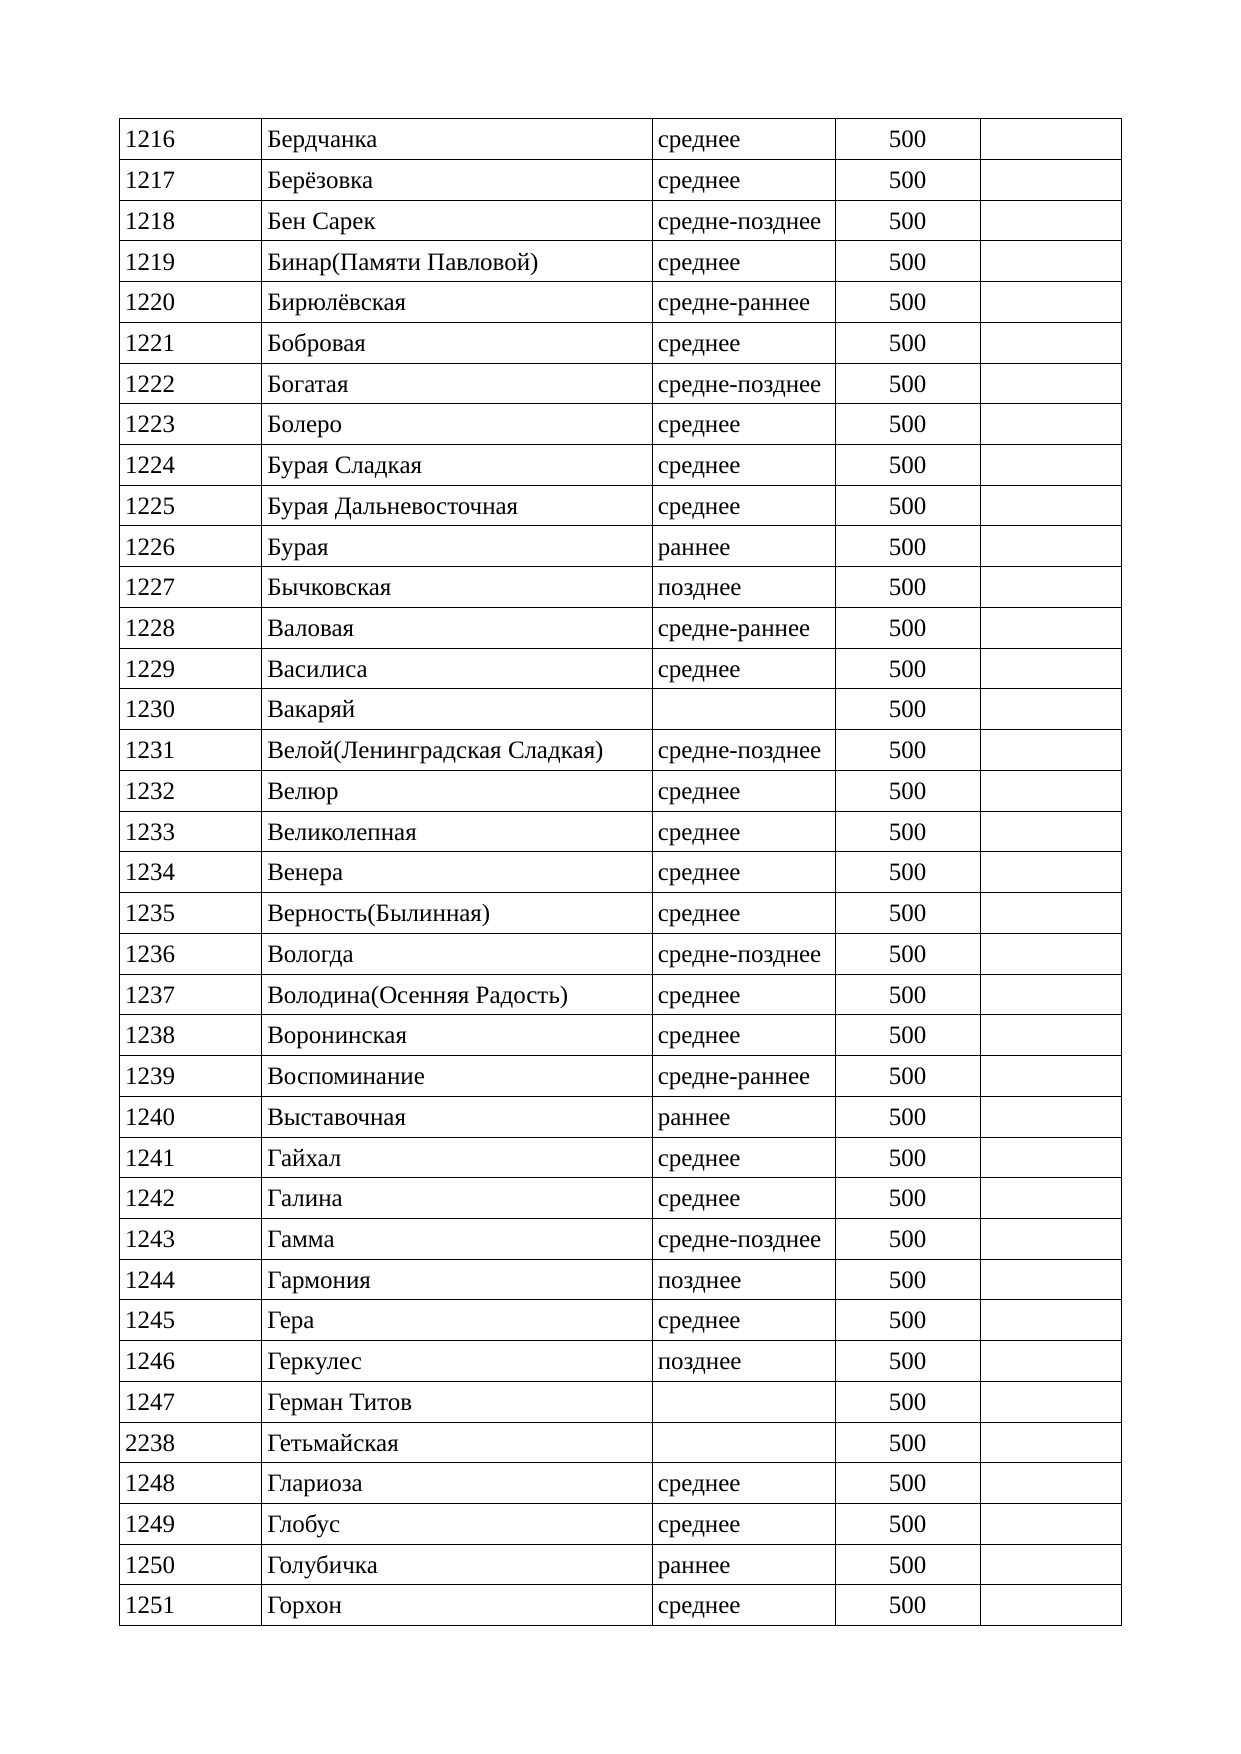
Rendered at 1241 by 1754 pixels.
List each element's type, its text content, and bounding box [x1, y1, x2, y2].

table_cell [981, 567, 1121, 607]
table_cell [981, 1015, 1121, 1055]
table_cell 500 [836, 323, 980, 362]
table_cell средне-позднее [653, 934, 835, 973]
table_cell Гетьмайская [262, 1423, 652, 1462]
table_cell Великолепная [262, 812, 652, 851]
table_cell среднее [653, 486, 835, 525]
table_cell [981, 1300, 1121, 1340]
table_cell Бирюлёвская [262, 282, 652, 322]
table_cell [981, 1260, 1121, 1299]
table_cell Гармония [262, 1260, 652, 1299]
table_cell 1229 [120, 649, 261, 688]
table_cell позднее [653, 1341, 835, 1381]
table_cell Геркулес [262, 1341, 652, 1381]
table_cell Бинар(Памяти Павловой) [262, 241, 652, 281]
table_cell 500 [836, 364, 980, 403]
table_cell 500 [836, 1015, 980, 1055]
table_cell 500 [836, 1463, 980, 1503]
table_cell Горхон [262, 1585, 652, 1625]
table_cell Бобровая [262, 323, 652, 362]
table_cell средне-раннее [653, 1056, 835, 1096]
table_cell 1233 [120, 812, 261, 851]
table_cell 500 [836, 812, 980, 851]
table_cell 500 [836, 975, 980, 1014]
table_cell [981, 608, 1121, 648]
table_cell среднее [653, 323, 835, 362]
table_cell [981, 649, 1121, 688]
table_cell Бен Сарек [262, 201, 652, 240]
table_cell Гера [262, 1300, 652, 1340]
table_cell 500 [836, 1097, 980, 1136]
table_cell 500 [836, 1382, 980, 1421]
table_cell 1239 [120, 1056, 261, 1096]
table_cell Володина(Осенняя Радость) [262, 975, 652, 1014]
table_cell Валовая [262, 608, 652, 648]
table_cell 1218 [120, 201, 261, 240]
table_cell 500 [836, 486, 980, 525]
table_cell [981, 975, 1121, 1014]
table_cell среднее [653, 445, 835, 485]
table_cell 1227 [120, 567, 261, 607]
table_cell [981, 934, 1121, 973]
table_cell 500 [836, 1504, 980, 1544]
table_cell [981, 1219, 1121, 1258]
table_cell 500 [836, 893, 980, 933]
table_cell 500 [836, 201, 980, 240]
table_cell среднее [653, 1585, 835, 1625]
table_cell 1241 [120, 1138, 261, 1177]
table_cell [653, 689, 835, 729]
table_cell 1232 [120, 771, 261, 811]
table_cell 1225 [120, 486, 261, 525]
table_cell Вакаряй [262, 689, 652, 729]
table_cell Глобус [262, 1504, 652, 1544]
table_cell средне-позднее [653, 364, 835, 403]
table_cell раннее [653, 1545, 835, 1584]
table_cell Велюр [262, 771, 652, 811]
table_cell 500 [836, 282, 980, 322]
table_cell 500 [836, 689, 980, 729]
table_cell 2238 [120, 1423, 261, 1462]
table_cell Венера [262, 852, 652, 892]
table_cell Бурая Сладкая [262, 445, 652, 485]
table_cell среднее [653, 1178, 835, 1218]
table_cell среднее [653, 1504, 835, 1544]
table_cell Бурая [262, 526, 652, 566]
table_cell 1230 [120, 689, 261, 729]
table_cell [981, 1056, 1121, 1096]
table_cell 1244 [120, 1260, 261, 1299]
table_cell 500 [836, 445, 980, 485]
table_cell 500 [836, 1300, 980, 1340]
table_cell 1251 [120, 1585, 261, 1625]
table_cell 500 [836, 649, 980, 688]
table_cell [981, 771, 1121, 811]
table_cell [981, 241, 1121, 281]
table_cell среднее [653, 241, 835, 281]
table_cell [981, 1585, 1121, 1625]
table_cell 500 [836, 1178, 980, 1218]
table_cell 1243 [120, 1219, 261, 1258]
table_cell 1249 [120, 1504, 261, 1544]
table_cell 1219 [120, 241, 261, 281]
table_cell 1248 [120, 1463, 261, 1503]
table_cell 500 [836, 1219, 980, 1258]
table_cell Бердчанка [262, 119, 652, 159]
table_cell 500 [836, 526, 980, 566]
table_cell [981, 526, 1121, 566]
table_cell [981, 160, 1121, 199]
table_cell 1223 [120, 404, 261, 444]
table_cell 500 [836, 1138, 980, 1177]
table_cell Верность(Былинная) [262, 893, 652, 933]
table_cell 1245 [120, 1300, 261, 1340]
table_cell среднее [653, 649, 835, 688]
table_cell среднее [653, 1463, 835, 1503]
table_cell среднее [653, 160, 835, 199]
table_cell 500 [836, 852, 980, 892]
table_cell [981, 282, 1121, 322]
table_cell [981, 1545, 1121, 1584]
table_cell Галина [262, 1178, 652, 1218]
table_cell [653, 1423, 835, 1462]
table_cell 1228 [120, 608, 261, 648]
table_cell раннее [653, 1097, 835, 1136]
table_cell 1220 [120, 282, 261, 322]
table_cell 500 [836, 1260, 980, 1299]
table_cell средне-позднее [653, 201, 835, 240]
table_cell 500 [836, 608, 980, 648]
table_cell Выставочная [262, 1097, 652, 1136]
table_cell 1234 [120, 852, 261, 892]
table_cell [981, 730, 1121, 770]
table_cell 500 [836, 160, 980, 199]
table_cell 1221 [120, 323, 261, 362]
table_cell [981, 486, 1121, 525]
table_cell 1224 [120, 445, 261, 485]
table_cell Берёзовка [262, 160, 652, 199]
table_cell среднее [653, 893, 835, 933]
table_cell [981, 852, 1121, 892]
table_cell Воронинская [262, 1015, 652, 1055]
table_cell [981, 1178, 1121, 1218]
table_cell 500 [836, 119, 980, 159]
table_cell [981, 1341, 1121, 1381]
table_cell Герман Титов [262, 1382, 652, 1421]
table_cell [981, 1463, 1121, 1503]
table_cell 500 [836, 567, 980, 607]
table_cell Василиса [262, 649, 652, 688]
table_cell [981, 1423, 1121, 1462]
table_cell [653, 1382, 835, 1421]
table_cell [981, 323, 1121, 362]
table_cell 500 [836, 730, 980, 770]
table_cell [981, 119, 1121, 159]
table_cell раннее [653, 526, 835, 566]
table_cell Богатая [262, 364, 652, 403]
table_cell 1240 [120, 1097, 261, 1136]
table_cell [981, 445, 1121, 485]
table_cell 1235 [120, 893, 261, 933]
table_cell 1216 [120, 119, 261, 159]
table_cell [981, 812, 1121, 851]
table_cell 500 [836, 934, 980, 973]
table_cell [981, 364, 1121, 403]
table_cell [981, 1504, 1121, 1544]
table_cell 1231 [120, 730, 261, 770]
table_cell среднее [653, 1300, 835, 1340]
table_cell средне-раннее [653, 608, 835, 648]
table_cell 500 [836, 404, 980, 444]
table_cell 500 [836, 1423, 980, 1462]
table_cell Гамма [262, 1219, 652, 1258]
table_cell [981, 689, 1121, 729]
table_cell [981, 1097, 1121, 1136]
table_cell 1237 [120, 975, 261, 1014]
table_cell позднее [653, 567, 835, 607]
table_cell 1242 [120, 1178, 261, 1218]
table_cell средне-позднее [653, 730, 835, 770]
table_cell 1217 [120, 160, 261, 199]
table_cell среднее [653, 812, 835, 851]
table_cell позднее [653, 1260, 835, 1299]
table_cell Бурая Дальневосточная [262, 486, 652, 525]
table_cell 1226 [120, 526, 261, 566]
table_cell [981, 404, 1121, 444]
table_cell 500 [836, 1585, 980, 1625]
table_cell Гайхал [262, 1138, 652, 1177]
table_cell среднее [653, 1138, 835, 1177]
table_cell средне-раннее [653, 282, 835, 322]
table_cell средне-позднее [653, 1219, 835, 1258]
table_cell Вологда [262, 934, 652, 973]
table_cell Глариоза [262, 1463, 652, 1503]
table_cell Бычковская [262, 567, 652, 607]
table_cell 500 [836, 1341, 980, 1381]
table_cell [981, 1382, 1121, 1421]
table_cell Болеро [262, 404, 652, 444]
table_cell Велой(Ленинградская Сладкая) [262, 730, 652, 770]
table_cell 1246 [120, 1341, 261, 1381]
table_cell среднее [653, 1015, 835, 1055]
table_cell 1247 [120, 1382, 261, 1421]
table_cell 500 [836, 1545, 980, 1584]
table_cell Воспоминание [262, 1056, 652, 1096]
table_cell среднее [653, 852, 835, 892]
table_cell Голубичка [262, 1545, 652, 1584]
table_cell 500 [836, 1056, 980, 1096]
table_cell [981, 201, 1121, 240]
table_cell среднее [653, 404, 835, 444]
table_cell 1236 [120, 934, 261, 973]
table_cell среднее [653, 975, 835, 1014]
table_cell 500 [836, 241, 980, 281]
table_cell [981, 893, 1121, 933]
table_cell 500 [836, 771, 980, 811]
table_cell среднее [653, 119, 835, 159]
table_cell 1250 [120, 1545, 261, 1584]
table_cell среднее [653, 771, 835, 811]
table_cell [981, 1138, 1121, 1177]
table_cell 1222 [120, 364, 261, 403]
table_cell 1238 [120, 1015, 261, 1055]
